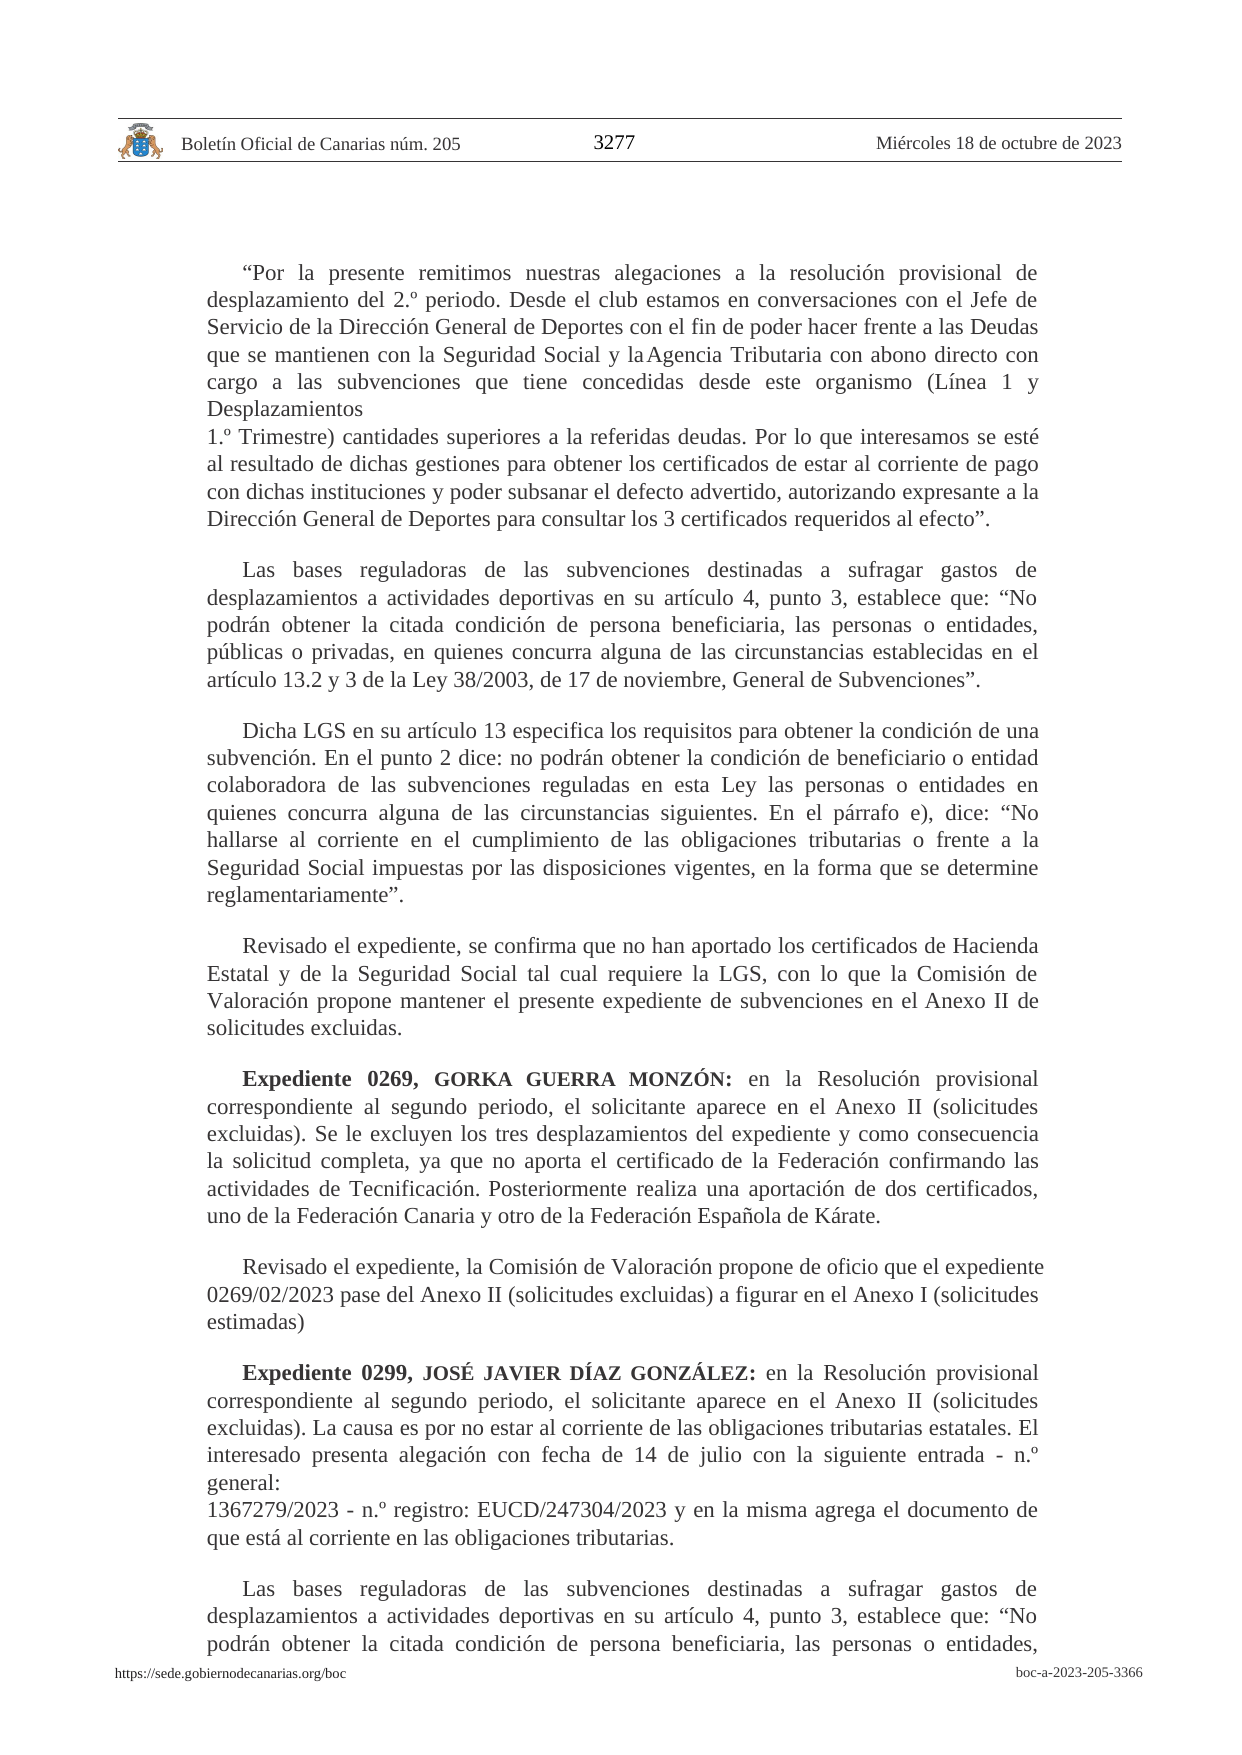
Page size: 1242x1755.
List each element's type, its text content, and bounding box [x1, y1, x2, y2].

text 0269/02/2023 pase del Anexo II (solicitudes excluidas) a figurar en el Anexo I (solicitudes estimadas) [207, 1281, 1039, 1335]
text Dicha LGS en su artículo 13 especifica los requisitos para obtener la condición de una subvención. En el punto 2 dice: no podrán obtener la condición de beneficiario o entidad colaboradora de las subvenciones reguladas en esta Ley las personas o entidades en quienes concurra alguna de las circunstancias siguientes. En el párrafo e), dice: “No hallarse al corriente en el cumplimiento de las obligaciones tributarias o frente a la Seguridad Social impuestas por las disposiciones vigentes, en la forma que se determine reglamentariamente”. [207, 717, 1039, 907]
text Las bases reguladoras de las subvenciones destinadas a sufragar gastos de desplazamientos a actividades deportivas en su artículo 4, punto 3, establece que: “No podrán obtener la citada condición de persona beneficiaria, las personas o entidades, [207, 1575, 1039, 1656]
text Revisado el expediente, se confirma que no han aportado los certificados de Hacienda Estatal y de la Seguridad Social tal cual requiere la LGS, con lo que la Comisión de Valoración propone mantener el presente expediente de subvenciones en el Anexo II de solicitudes excluidas. [207, 932, 1039, 1041]
text Expediente 0299, JOSÉ JAVIER DÍAZ GONZÁLEZ: en la Resolución provisional correspondiente al segundo periodo, el solicitante aparece en el Anexo II (solicitudes excluidas). La causa es por no estar al corriente de las obligaciones tributarias estatales. El interesado presenta alegación con fecha de 14 de julio con la siguiente entrada - n.º general: [207, 1359, 1039, 1495]
text “Por la presente remitimos nuestras alegaciones a la resolución provisional de desplazamiento del 2.º periodo. Desde el club estamos en conversaciones con el Jefe de Servicio de la Dirección General de Deportes con el fin de poder hacer frente a las Deudas que se mantienen con la Seguridad Social y laAgencia Tributaria con abono directo con cargo a las subvenciones que tiene concedidas desde este organismo (Línea 1 y Desplazamientos [207, 258, 1039, 422]
text Expediente 0269, GORKA GUERRA MONZÓN: en la Resolución provisional correspondiente al segundo periodo, el solicitante aparece en el Anexo II (solicitudes excluidas). Se le excluyen los tres desplazamientos del expediente y como consecuencia la solicitud completa, ya que no aporta el certificado de la Federación confirmando las actividades de Tecnificación. Posteriormente realiza una aportación de dos certificados, uno de la Federación Canaria y otro de la Federación Española de Kárate. [207, 1065, 1039, 1229]
text Revisado el expediente, la Comisión de Valoración propone de oficio que el expediente [242, 1253, 1156, 1280]
text 1.º Trimestre) cantidades superiores a la referidas deudas. Por lo que interesamos se esté al resultado de dichas gestiones para obtener los certificados de estar al corriente de pago con dichas instituciones y poder subsanar el defecto advertido, autorizando expresante a la Dirección General de Deportes para consultar los 3 certificados requeridos al efecto”. [207, 423, 1039, 531]
text Las bases reguladoras de las subvenciones destinadas a sufragar gastos de desplazamientos a actividades deportivas en su artículo 4, punto 3, establece que: “No podrán obtener la citada condición de persona beneficiaria, las personas o entidades, públicas o privadas, en quienes concurra alguna de las circunstancias establecidas en el artículo 13.2 y 3 de la Ley 38/2003, de 17 de noviembre, General de Subvenciones”. [207, 556, 1039, 692]
text 1367279/2023 - n.º registro: EUCD/247304/2023 y en la misma agrega el documento de que está al corriente en las obligaciones tributarias. [207, 1496, 1039, 1550]
